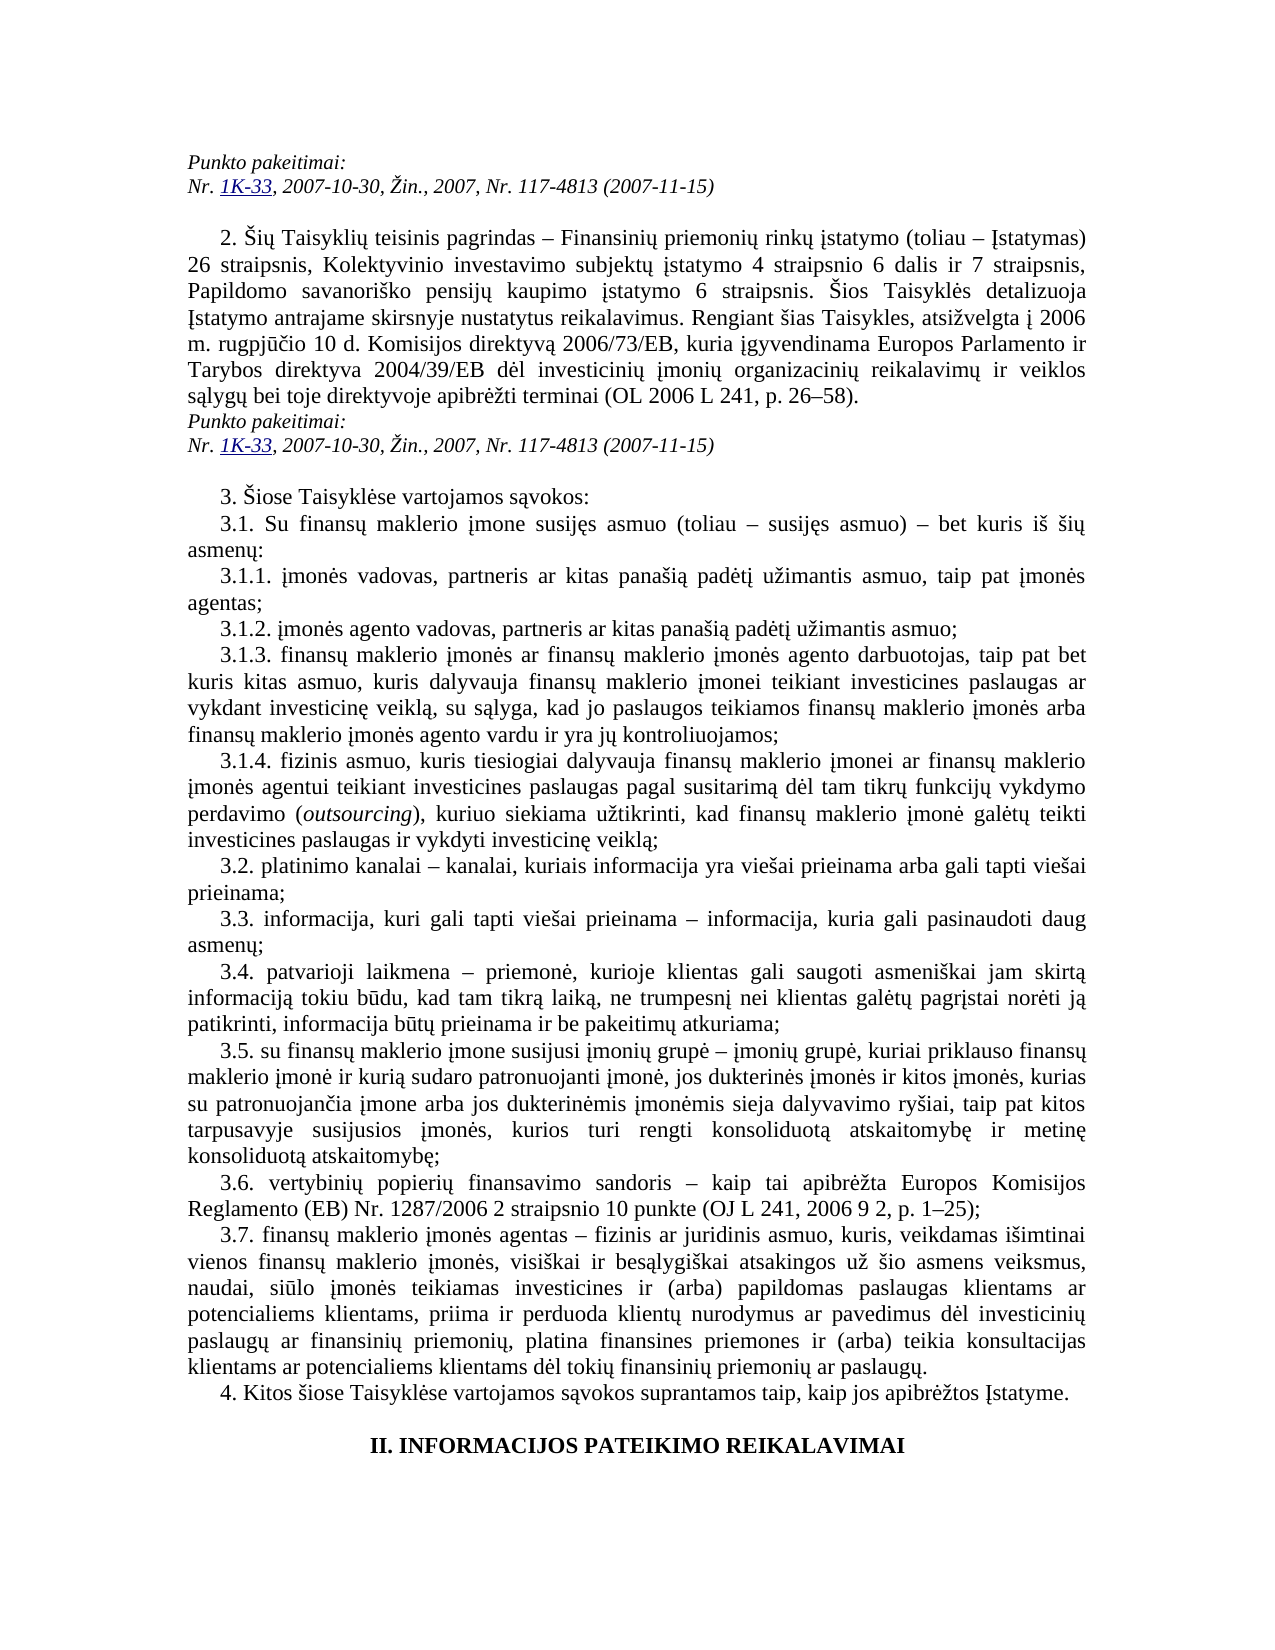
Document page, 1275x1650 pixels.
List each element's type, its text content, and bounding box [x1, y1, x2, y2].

text 3.1.1. įmonės vadovas, partneris ar kitas panašią padėtį užimantis asmuo, taip pat įmonės agentas; [187, 562, 1087, 615]
text 3.4. patvarioji laikmena – priemonė, kurioje klientas gali saugoti asmeniškai jam skirtą informaciją tokiu būdu, kad tam tikrą laiką, ne trumpesnį nei klientas galėtų pagrįstai norėti ją patikrinti, informacija būtų prieinama ir be pakeitimų atkuriama; [187, 958, 1087, 1037]
text 3.3. informacija, kuri gali tapti viešai prieinama – informacija, kuria gali pasinaudoti daug asmenų; [187, 905, 1087, 958]
text II. Informacijos pateikimO reikalavimai [187, 1432, 1087, 1458]
text 3.1.2. įmonės agento vadovas, partneris ar kitas panašią padėtį užimantis asmuo; [187, 615, 1087, 642]
text Nr. 1K-33, 2007-10-30, Žin., 2007, Nr. 117-4813 (2007-11-15) [187, 433, 1087, 457]
text 3.7. finansų maklerio įmonės agentas – fizinis ar juridinis asmuo, kuris, veikdamas išimtinai vienos finansų maklerio įmonės, visiškai ir besąlygiškai atsakingos už šio asmens veiksmus, naudai, siūlo įmonės teikiamas investicines ir (arba) papildomas paslaugas klientams ar potencialiems klientams, priima ir perduoda klientų nurodymus ar pavedimus dėl investicinių paslaugų ar finansinių priemonių, platina finansines priemones ir (arba) teikia konsultacijas klientams ar potencialiems klientams dėl tokių finansinių priemonių ar paslaugų. [187, 1221, 1087, 1379]
text 3. Šiose Taisyklėse vartojamos sąvokos: [187, 483, 1087, 510]
text 3.2. platinimo kanalai – kanalai, kuriais informacija yra viešai prieinama arba gali tapti viešai prieinama; [187, 852, 1087, 905]
text 3.5. su finansų maklerio įmone susijusi įmonių grupė – įmonių grupė, kuriai priklauso finansų maklerio įmonė ir kurią sudaro patronuojanti įmonė, jos dukterinės įmonės ir kitos įmonės, kurias su patronuojančia įmone arba jos dukterinėmis įmonėmis sieja dalyvavimo ryšiai, taip pat kitos tarpusavyje susijusios įmonės, kurios turi rengti konsoliduotą atskaitomybę ir metinę konsoliduotą atskaitomybę; [187, 1037, 1087, 1169]
text 3.6. vertybinių popierių finansavimo sandoris – kaip tai apibrėžta Europos Komisijos Reglamento (EB) Nr. 1287/2006 2 straipsnio 10 punkte (OJ L 241, 2006 9 2, p. 1–25); [187, 1169, 1087, 1221]
text 2. Šių Taisyklių teisinis pagrindas – Finansinių priemonių rinkų įstatymo (toliau – Įstatymas) 26 straipsnis, Kolektyvinio investavimo subjektų įstatymo 4 straipsnio 6 dalis ir 7 straipsnis, Papildomo savanoriško pensijų kaupimo įstatymo 6 straipsnis. Šios Taisyklės detalizuoja Įstatymo antrajame skirsnyje nustatytus reikalavimus. Rengiant šias Taisykles, atsižvelgta į 2006 m. rugpjūčio 10 d. Komisijos direktyvą 2006/73/EB, kuria įgyvendinama Europos Parlamento ir Tarybos direktyva 2004/39/EB dėl investicinių įmonių organizacinių reikalavimų ir veiklos sąlygų bei toje direktyvoje apibrėžti terminai (OL 2006 L 241, p. 26–58). [187, 224, 1087, 409]
text 4. Kitos šiose Taisyklėse vartojamos sąvokos suprantamos taip, kaip jos apibrėžtos Įstatyme. [187, 1379, 1087, 1406]
text Nr. 1K-33, 2007-10-30, Žin., 2007, Nr. 117-4813 (2007-11-15) [187, 174, 1087, 198]
text 3.1.4. fizinis asmuo, kuris tiesiogiai dalyvauja finansų maklerio įmonei ar finansų maklerio įmonės agentui teikiant investicines paslaugas pagal susitarimą dėl tam tikrų funkcijų vykdymo perdavimo (outsourcing), kuriuo siekiama užtikrinti, kad finansų maklerio įmonė galėtų teikti investicines paslaugas ir vykdyti investicinę veiklą; [187, 747, 1087, 852]
text 3.1.3. finansų maklerio įmonės ar finansų maklerio įmonės agento darbuotojas, taip pat bet kuris kitas asmuo, kuris dalyvauja finansų maklerio įmonei teikiant investicines paslaugas ar vykdant investicinę veiklą, su sąlyga, kad jo paslaugos teikiamos finansų maklerio įmonės arba finansų maklerio įmonės agento vardu ir yra jų kontroliuojamos; [187, 642, 1087, 747]
text 3.1. Su finansų maklerio įmone susijęs asmuo (toliau – susijęs asmuo) – bet kuris iš šių asmenų: [187, 510, 1087, 562]
text Punkto pakeitimai: [187, 150, 1087, 174]
text Punkto pakeitimai: [187, 409, 1087, 433]
